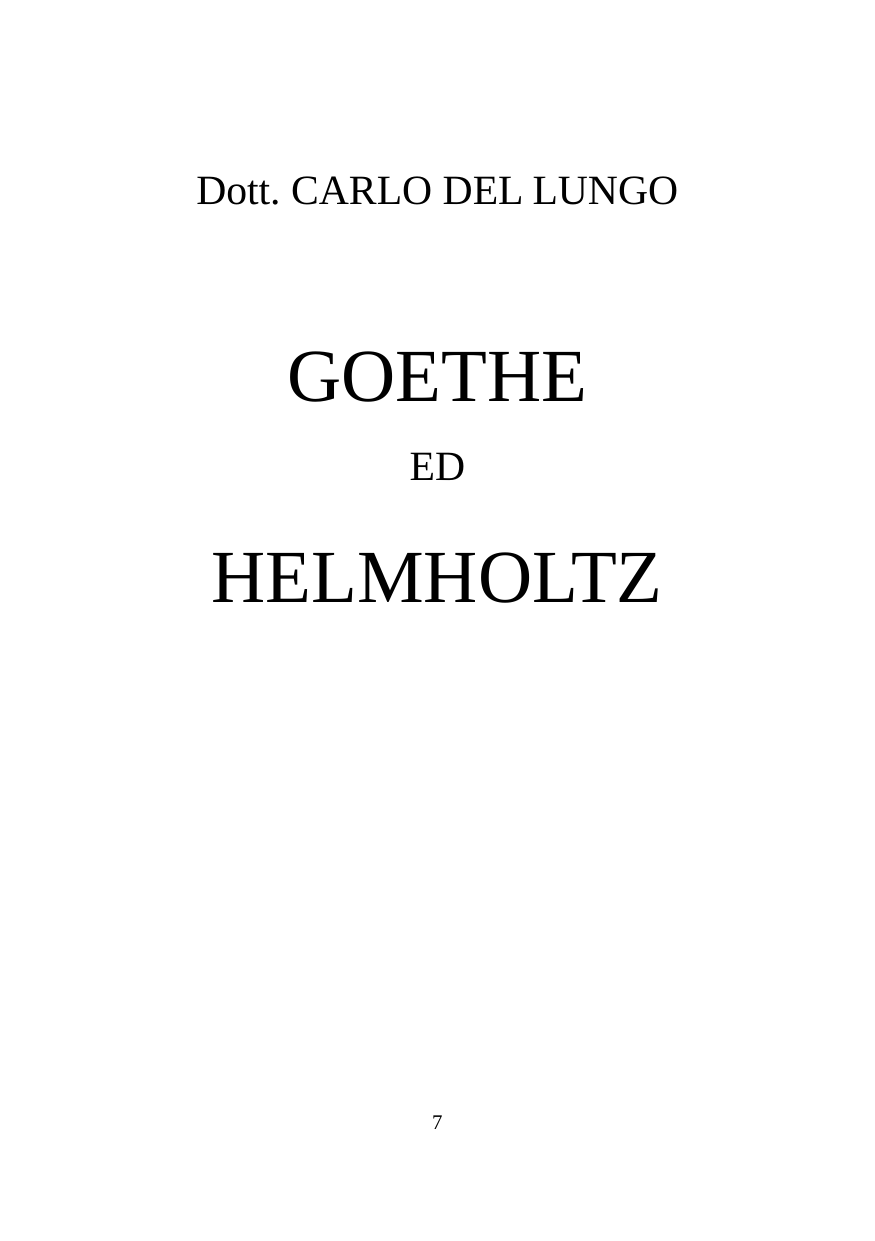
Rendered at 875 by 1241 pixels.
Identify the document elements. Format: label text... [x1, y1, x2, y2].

text GOETHE ED HELMHOLTZ [106, 331, 768, 619]
text Dott. CARLO DEL LUNGO [106, 165, 768, 213]
